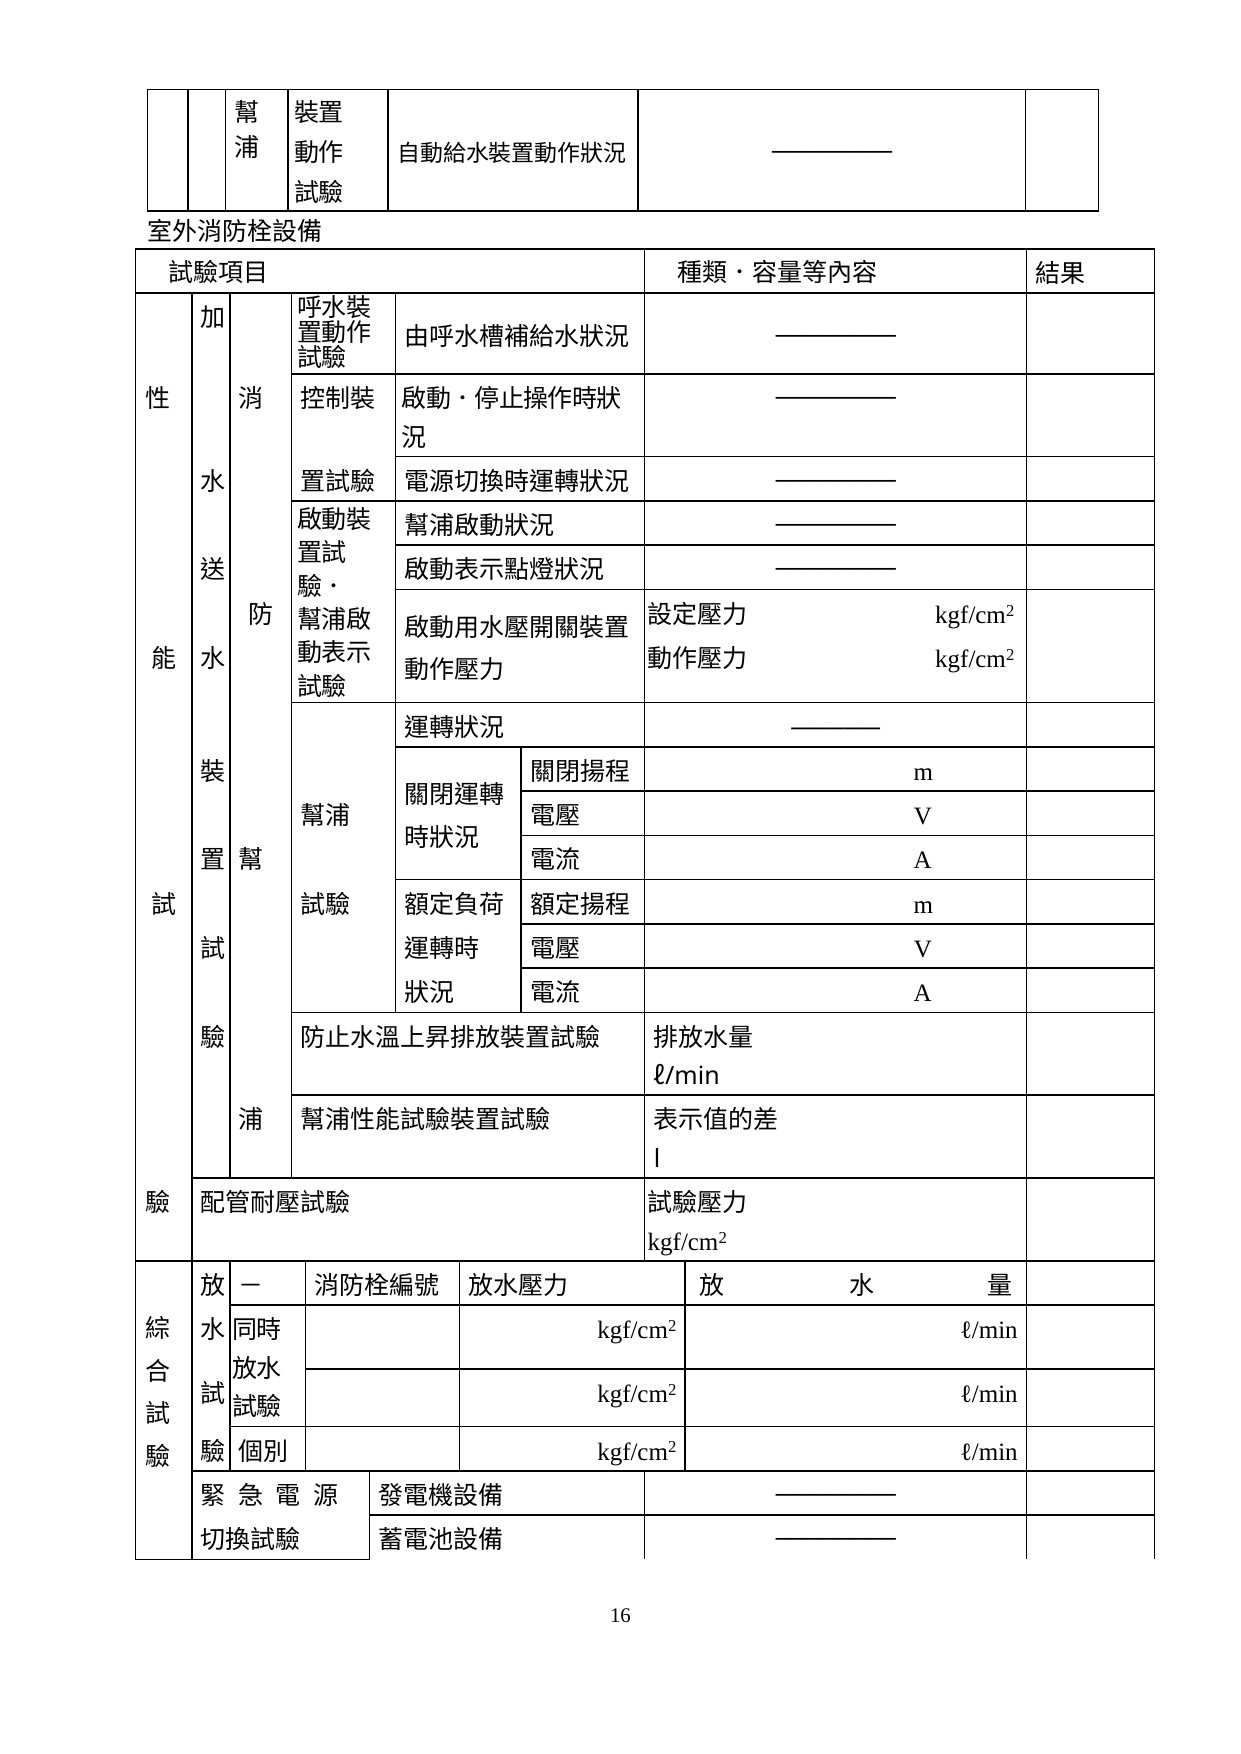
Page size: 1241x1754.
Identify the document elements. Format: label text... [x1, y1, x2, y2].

table_cell [1027, 836, 1154, 879]
table_cell [1027, 1179, 1154, 1260]
table_cell 防止水溫上昇排放裝置試驗 [292, 1013, 644, 1094]
table_cell V [645, 925, 1026, 967]
table_cell [1027, 1262, 1154, 1304]
table_cell [1027, 1370, 1154, 1426]
table_cell 設定壓力 kgf/cm2 [645, 590, 1026, 633]
table_cell 試 [193, 923, 229, 967]
table_cell 排放水量 ℓ/min [645, 1013, 1026, 1094]
table_cell 放 [193, 1262, 229, 1304]
table_cell [136, 1094, 191, 1177]
table_cell [231, 879, 291, 923]
table_cell 加 [193, 294, 229, 373]
table_cell 幫浦性能試驗裝置試驗 [292, 1096, 644, 1177]
table_cell [136, 1012, 191, 1094]
table_cell 送 [193, 544, 229, 589]
table_cell [193, 790, 229, 834]
table_cell 發電機設備 [370, 1472, 644, 1514]
table_cell [292, 703, 395, 746]
table_cell 綜 合 試 驗 [136, 1262, 191, 1558]
table_cell 幫浦 [226, 90, 287, 210]
table_cell 控制裝 [292, 375, 395, 456]
table_cell 電壓 [522, 925, 644, 967]
table_cell 額定負荷 [396, 880, 520, 923]
table_cell ──────── [645, 294, 1026, 373]
table_cell 能 [136, 633, 191, 702]
table_cell 表示值的差 l [645, 1096, 1026, 1177]
table_cell [231, 702, 291, 746]
table_cell 電流 [522, 969, 644, 1012]
table_cell ──────── [639, 90, 1025, 210]
table_cell [1027, 1427, 1154, 1470]
table_cell [1027, 457, 1154, 500]
table_cell [1027, 792, 1154, 834]
table_cell [136, 967, 191, 1012]
table_cell V [645, 792, 1026, 834]
table_cell ℓ/min [686, 1306, 1026, 1368]
table_cell [1027, 1516, 1154, 1558]
table_cell [1027, 1306, 1154, 1368]
table_cell 自動給水裝置動作狀況 [389, 90, 637, 210]
table_cell ──────── [645, 457, 1026, 500]
table_cell [1026, 90, 1098, 210]
table_cell 啟動表示點燈狀況 [396, 546, 644, 589]
table_cell 試驗壓力 kgf/cm2 [645, 1179, 1026, 1260]
table_cell 關閉運轉 時狀況 [396, 748, 520, 879]
table_cell 試驗 [292, 879, 395, 923]
table_cell 電流 [522, 836, 644, 879]
table_cell 個別 [231, 1427, 305, 1470]
table_cell kgf/cm2 [460, 1306, 684, 1368]
table_header 種類．容量等內容 [645, 250, 1026, 292]
table_cell [1027, 294, 1154, 373]
table_cell [1027, 1472, 1154, 1514]
table_cell [148, 90, 187, 210]
table_cell 浦 [231, 1094, 291, 1177]
table_cell [136, 456, 191, 500]
table_cell [193, 500, 229, 544]
table_cell [1027, 1013, 1154, 1094]
table_header 試驗項目 [136, 250, 644, 292]
table_cell [136, 589, 191, 633]
table_cell [1027, 375, 1154, 456]
table_cell [231, 500, 291, 544]
table_cell 消防栓編號 [306, 1262, 459, 1304]
table_cell ──────── [645, 1472, 1026, 1514]
table_cell 性 [136, 373, 191, 456]
table_cell 運轉狀況 [396, 703, 644, 746]
table_cell [1027, 502, 1154, 544]
table_cell [136, 544, 191, 589]
table_cell 配管耐壓試驗 [193, 1179, 644, 1260]
table_cell [1027, 925, 1154, 967]
table_cell [136, 746, 191, 790]
table_cell 裝置 動作 試驗 [289, 90, 387, 210]
table_cell ℓ/min [686, 1427, 1026, 1470]
table_cell [193, 1094, 229, 1177]
table_cell 驗 [136, 1177, 191, 1260]
table_cell [231, 633, 291, 702]
table_cell [231, 456, 291, 500]
table_cell [136, 790, 191, 834]
table_cell [231, 967, 291, 1012]
table_cell [136, 294, 191, 373]
table_cell ──────── [645, 1516, 1026, 1558]
text 室外消防栓設備 [148, 212, 1092, 248]
table_cell 水 [193, 633, 229, 702]
table_cell [1027, 703, 1154, 746]
table_cell 切換試驗 [193, 1514, 369, 1558]
table_cell 由呼水槽補給水狀況 [396, 294, 644, 373]
table_cell [231, 790, 291, 834]
table_cell [1027, 880, 1154, 923]
table_cell [292, 923, 395, 967]
table_cell 幫浦 [292, 790, 395, 834]
table_cell m [645, 748, 1026, 790]
table_cell 試 [193, 1368, 229, 1426]
table_cell [306, 1427, 459, 1470]
table_cell [193, 373, 229, 456]
table_cell 置 [193, 835, 229, 879]
table_cell kgf/cm2 [460, 1370, 684, 1426]
table_cell [292, 746, 395, 790]
table_cell 啟動．停止操作時狀況 [396, 375, 644, 456]
table_cell 置試驗 [292, 456, 395, 500]
table_cell ──────── [645, 546, 1026, 589]
table_cell 驗 [193, 1426, 229, 1470]
table_cell [193, 702, 229, 746]
table_cell 動作壓力 kgf/cm2 [645, 633, 1026, 702]
table_cell 電源切換時運轉狀況 [396, 457, 644, 500]
table_cell ℓ/min [686, 1370, 1026, 1426]
table_cell ──────── [645, 502, 1026, 544]
table_cell 狀況 [396, 967, 520, 1012]
table_cell [292, 835, 395, 879]
table_header 結果 [1027, 250, 1154, 292]
table_cell [1027, 546, 1154, 589]
table_cell [1027, 633, 1154, 702]
table_cell ───── [645, 703, 1026, 746]
table_cell A [645, 836, 1026, 879]
table_cell [189, 90, 225, 210]
table_cell 同時放水試驗 [231, 1306, 305, 1426]
table_cell 緊 急 電 源 [193, 1472, 369, 1514]
table_cell 額定揚程 [522, 880, 644, 923]
table_cell [1027, 1096, 1154, 1177]
table_cell 放 水 量 [686, 1262, 1026, 1304]
table_cell [136, 923, 191, 967]
table_cell 幫 [231, 835, 291, 879]
table_cell － [231, 1262, 305, 1304]
table_cell [193, 589, 229, 633]
table_cell 試 [136, 879, 191, 923]
table_cell 幫浦啟動狀況 [396, 502, 644, 544]
table_cell 消 [231, 373, 291, 456]
table_cell 關閉揚程 [522, 748, 644, 790]
table_cell [306, 1306, 459, 1368]
table_cell [292, 967, 395, 1012]
table_cell [231, 294, 291, 373]
table_cell [1027, 748, 1154, 790]
table_cell [231, 1012, 291, 1094]
table_cell m [645, 880, 1026, 923]
table_cell [231, 746, 291, 790]
table_cell [193, 879, 229, 923]
table_cell kgf/cm2 [460, 1427, 684, 1470]
table_cell ──────── [645, 375, 1026, 456]
table_cell 水 [193, 456, 229, 500]
table_cell [231, 923, 291, 967]
table_cell 驗 [193, 1012, 229, 1094]
table_cell A [645, 969, 1026, 1012]
table_cell [136, 835, 191, 879]
table_cell 啟動用水壓開關裝置 動作壓力 [396, 590, 644, 702]
table_cell [1027, 590, 1154, 633]
table_cell 放水壓力 [460, 1262, 684, 1304]
table_cell 水 [193, 1304, 229, 1368]
table_cell 運轉時 [396, 923, 520, 967]
table_cell 裝 [193, 746, 229, 790]
table_cell 蓄電池設備 [370, 1516, 644, 1558]
table_cell [1027, 969, 1154, 1012]
table_cell 電壓 [522, 792, 644, 834]
table_cell [306, 1370, 459, 1426]
table_cell [136, 500, 191, 544]
table_cell [136, 702, 191, 746]
table_cell 啟動裝置試驗． 幫浦啟動表示試驗 [292, 502, 395, 702]
table_cell [231, 544, 291, 589]
table_cell 防 [231, 589, 291, 633]
table_cell [193, 967, 229, 1012]
table_cell 呼水裝置動作試驗 [292, 294, 395, 373]
